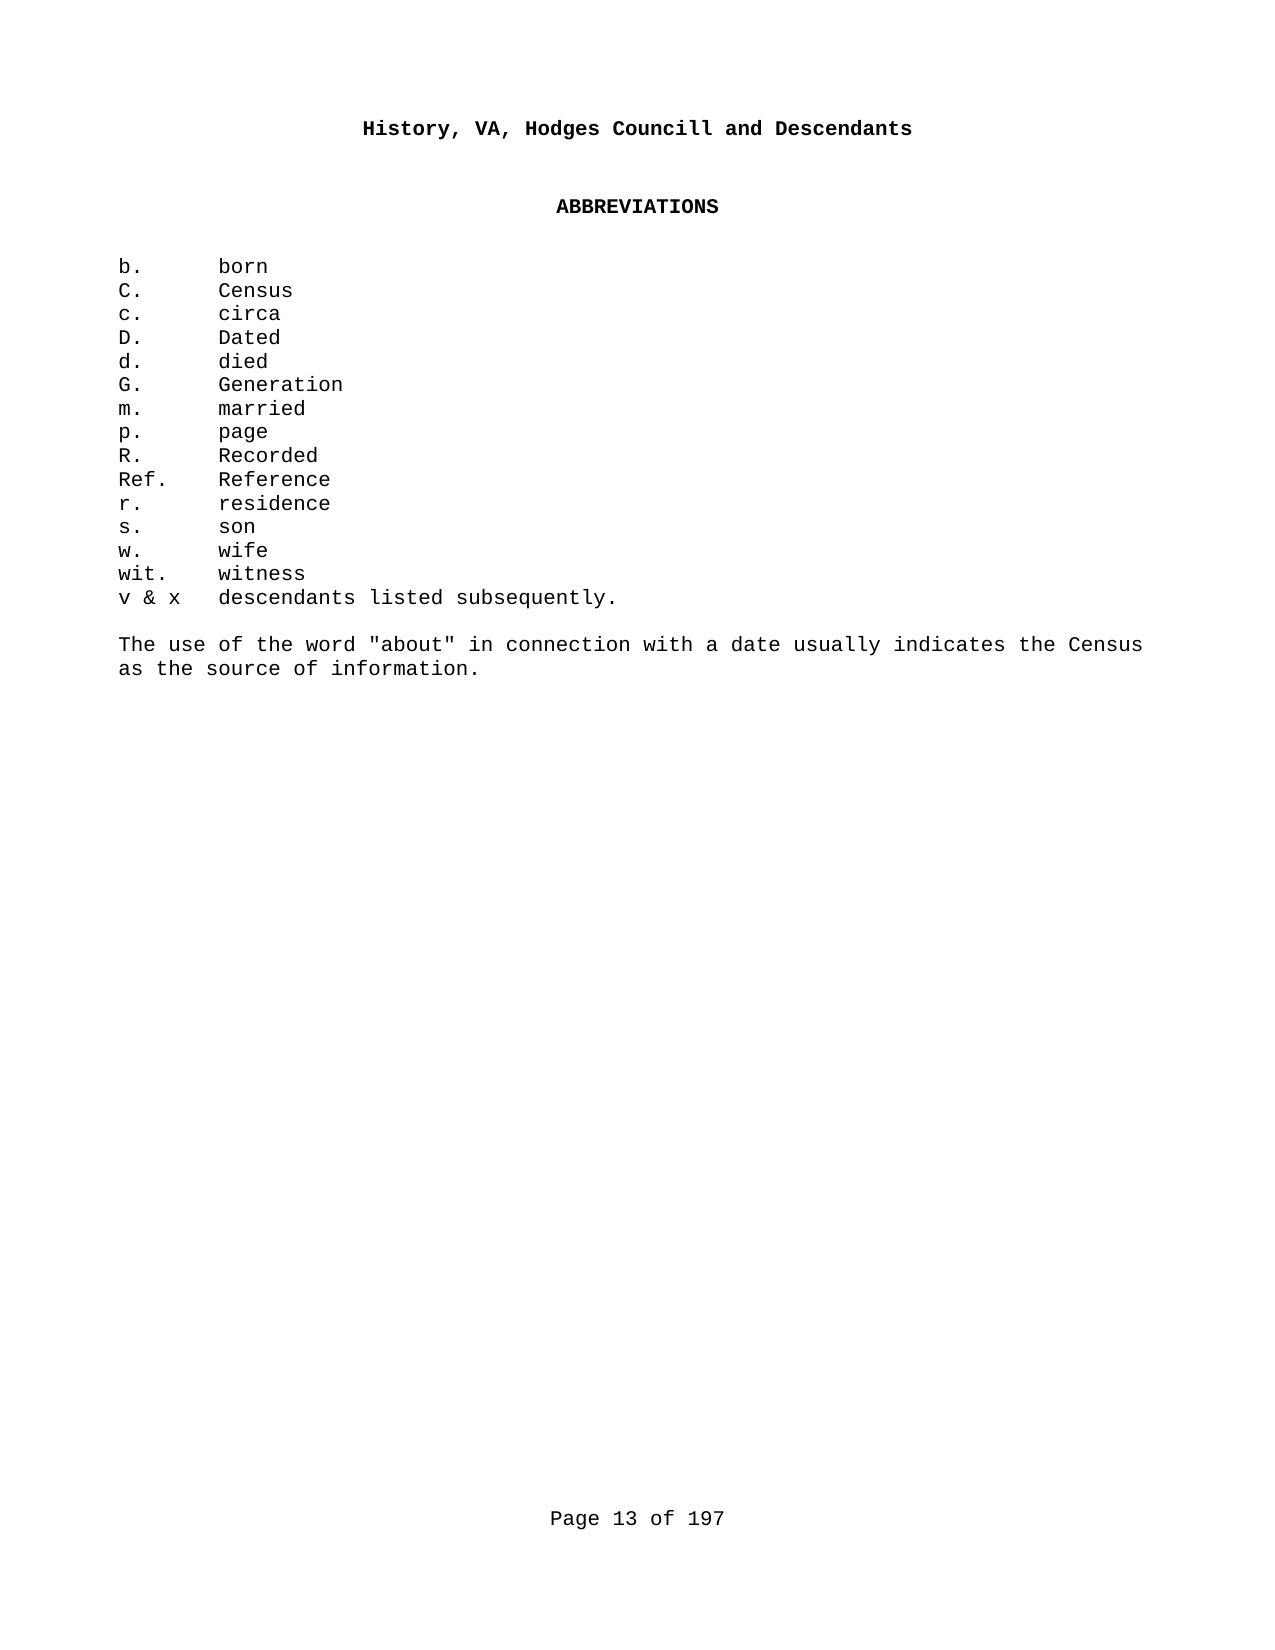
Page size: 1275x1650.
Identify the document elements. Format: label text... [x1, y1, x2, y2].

text G. Generation [118, 374, 1157, 398]
text C. Census [118, 280, 1157, 303]
text v & x descendants listed subsequently. [118, 587, 1157, 611]
text b. born [118, 256, 1157, 280]
text D. Dated [118, 327, 1157, 351]
text c. circa [118, 303, 1157, 327]
text p. page [118, 422, 1157, 445]
text r. residence [118, 492, 1157, 516]
subtitle ABBREVIATIONS [118, 196, 1157, 220]
text Ref. Reference [118, 469, 1157, 492]
text wit. witness [118, 563, 1157, 587]
text d. died [118, 351, 1157, 374]
text s. son [118, 516, 1157, 540]
text m. married [118, 398, 1157, 422]
text w. wife [118, 540, 1157, 563]
text R. Recorded [118, 445, 1157, 469]
text The use of the word "about" in connection with a date usually indicates the Census as the source of information. [118, 634, 1157, 682]
